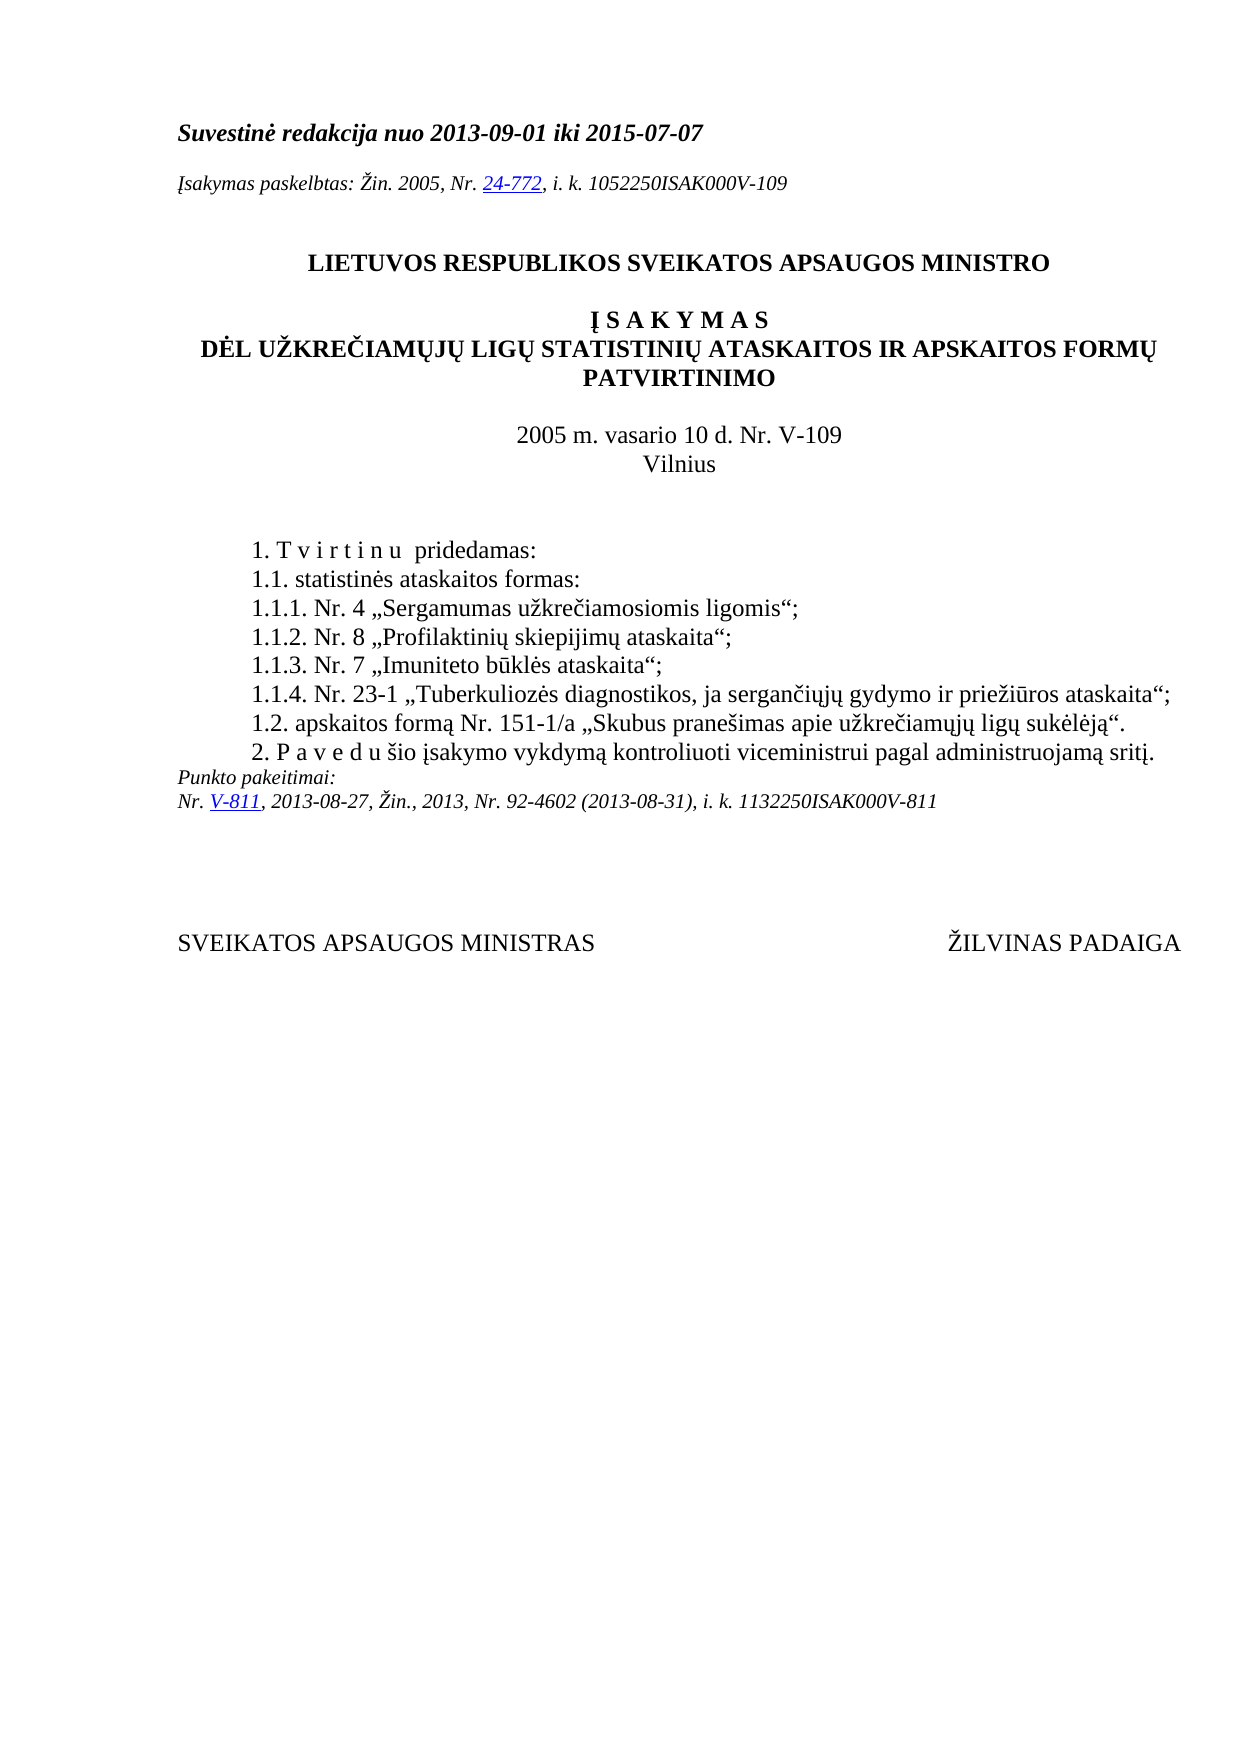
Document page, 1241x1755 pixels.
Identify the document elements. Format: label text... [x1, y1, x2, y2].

text SVEIKATOS APSAUGOS MINISTRAS ŽILVINAS PADAIGA [177, 928, 1181, 957]
text 1.1.2. Nr. 8 „Profilaktinių skiepijimų ataskaita“; [177, 622, 1181, 650]
text Nr. V-811, 2013-08-27, Žin., 2013, Nr. 92-4602 (2013-08-31), i. k. 1132250ISAK000V-811 [177, 789, 1181, 813]
text DĖL UŽKREČIAMŲJŲ LIGŲ STATISTINIŲ ATASKAITOS IR APSKAITOS FORMŲ PATVIRTINIMO [177, 334, 1181, 392]
text 1.2. apskaitos formą Nr. 151-1/a „Skubus pranešimas apie užkrečiamųjų ligų sukėlėją“. [177, 708, 1181, 737]
text LIETUVOS RESPUBLIKOS SVEIKATOS APSAUGOS MINISTRO [177, 248, 1181, 277]
text Į S A K Y M A S [177, 305, 1181, 334]
text 1.1.3. Nr. 7 „Imuniteto būklės ataskaita“; [177, 650, 1181, 679]
text 1.1.4. Nr. 23-1 „Tuberkuliozės diagnostikos, ja sergančiųjų gydymo ir priežiūros ataskaita“; [177, 679, 1181, 708]
text 2. P a v e d u šio įsakymo vykdymą kontroliuoti viceministrui pagal administruojamą sritį. [177, 737, 1181, 765]
text Punkto pakeitimai: [177, 765, 1181, 789]
text Suvestinė redakcija nuo 2013-09-01 iki 2015-07-07 [177, 118, 1181, 147]
text Vilnius [177, 449, 1181, 478]
text 2005 m. vasario 10 d. Nr. V-109 [177, 420, 1181, 449]
text Įsakymas paskelbtas: Žin. 2005, Nr. 24-772, i. k. 1052250ISAK000V-109 [177, 171, 1181, 195]
text 1.1. statistinės ataskaitos formas: [177, 564, 1181, 593]
text 1. Tvirtinu pridedamas: [177, 535, 1181, 564]
text 1.1.1. Nr. 4 „Sergamumas užkrečiamosiomis ligomis“; [177, 593, 1181, 622]
